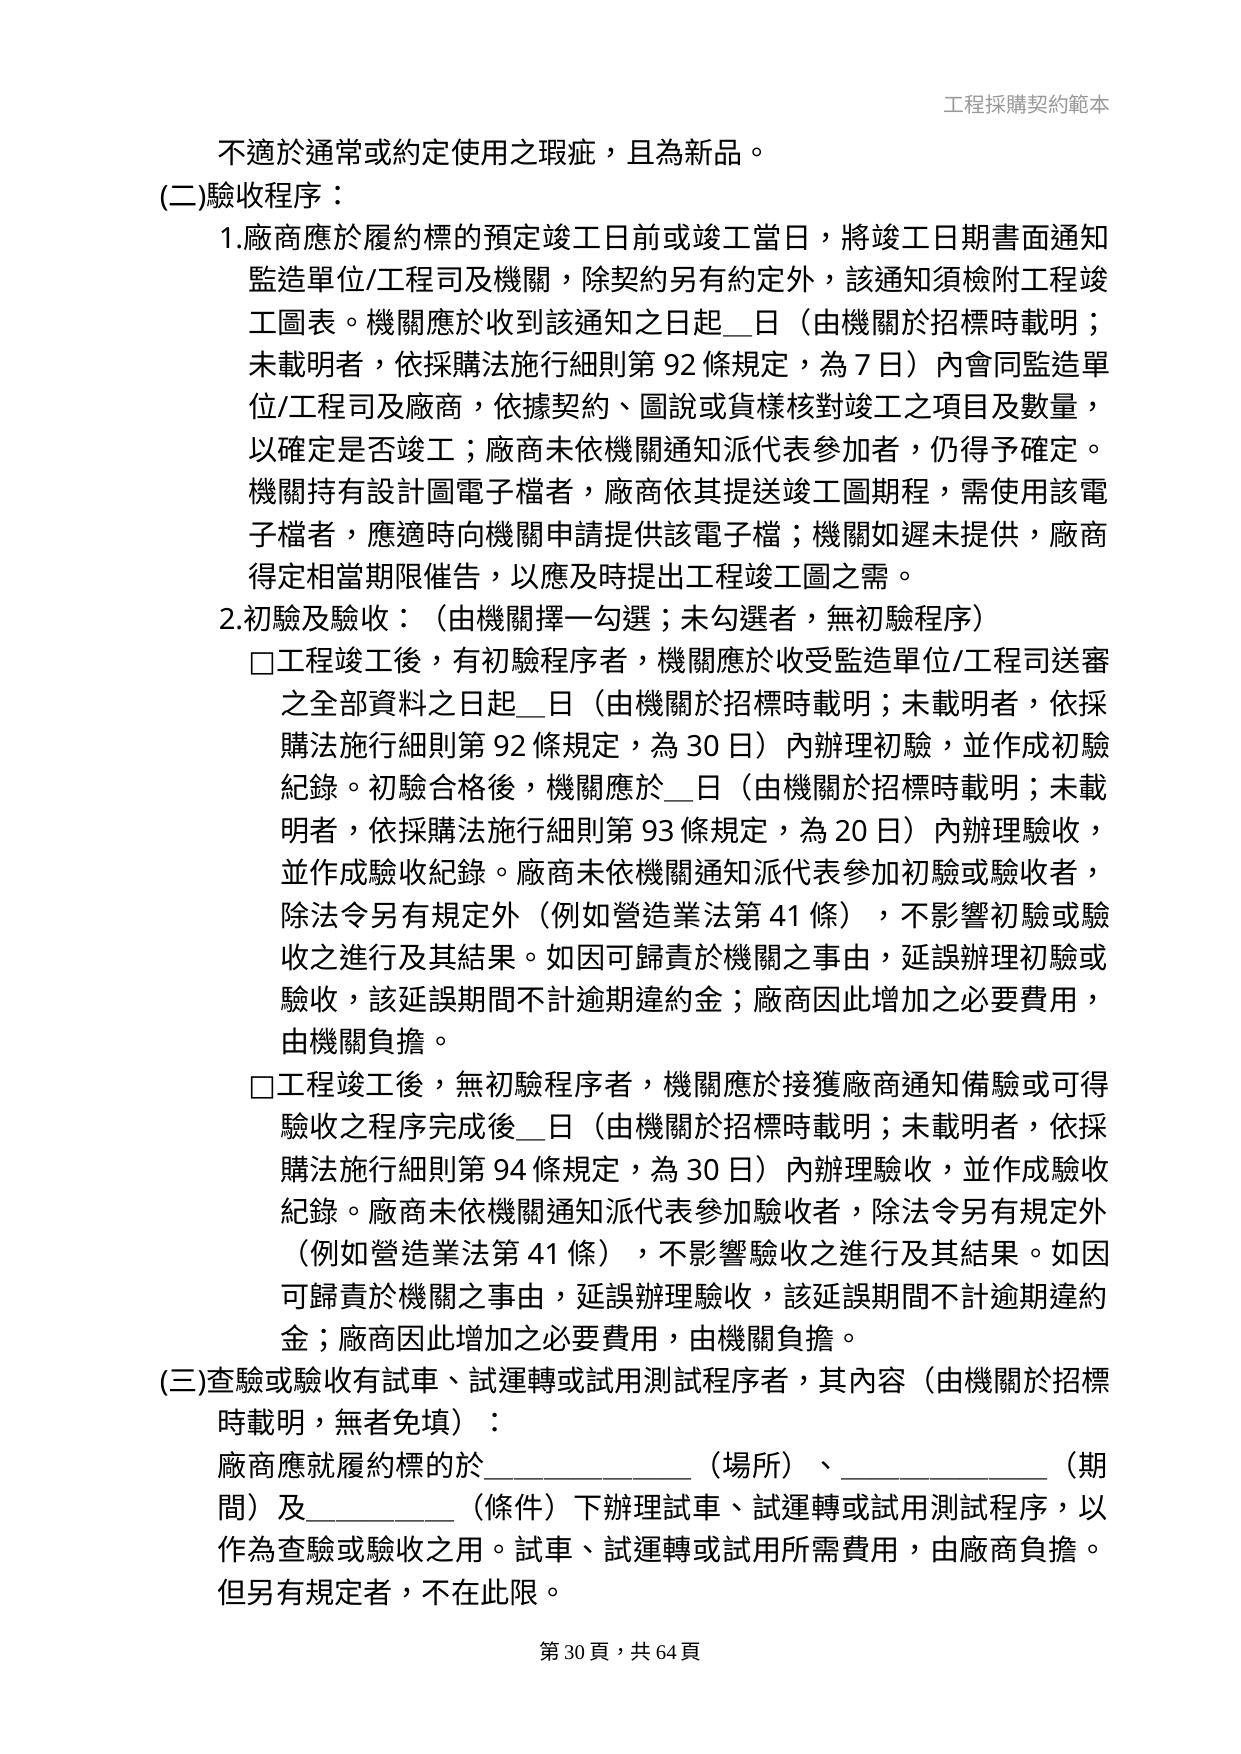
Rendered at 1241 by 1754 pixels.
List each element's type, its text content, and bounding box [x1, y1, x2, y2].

text 廠商應就履約標的於＿＿＿＿＿＿＿（場所）、＿＿＿＿＿＿＿（期間）及＿＿＿＿＿（條件）下辦理試車、試運轉或試用測試程序，以作為查驗或驗收之用。試車、試運轉或試用所需費用，由廠商負擔。但另有規定者，不在此限。 [217, 1442, 1110, 1612]
text 1.廠商應於履約標的預定竣工日前或竣工當日，將竣工日期書面通知監造單位/工程司及機關，除契約另有約定外，該通知須檢附工程竣工圖表。機關應於收到該通知之日起＿日（由機關於招標時載明；未載明者，依採購法施行細則第92條規定，為7日）內會同監造單位/工程司及廠商，依據契約、圖說或貨樣核對竣工之項目及數量，以確定是否竣工；廠商未依機關通知派代表參加者，仍得予確定。機關持有設計圖電子檔者，廠商依其提送竣工圖期程，需使用該電子檔者，應適時向機關申請提供該電子檔；機關如遲未提供，廠商得定相當期限催告，以應及時提出工程竣工圖之需。 [218, 214, 1110, 596]
text □工程竣工後，有初驗程序者，機關應於收受監造單位/工程司送審之全部資料之日起＿日（由機關於招標時載明；未載明者，依採購法施行細則第92條規定，為30日）內辦理初驗，並作成初驗紀錄。初驗合格後，機關應於＿日（由機關於招標時載明；未載明者，依採購法施行細則第93條規定，為20日）內辦理驗收，並作成驗收紀錄。廠商未依機關通知派代表參加初驗或驗收者，除法令另有規定外（例如營造業法第41條），不影響初驗或驗收之進行及其結果。如因可歸責於機關之事由，延誤辦理初驗或驗收，該延誤期間不計逾期違約金；廠商因此增加之必要費用，由機關負擔。 [248, 638, 1110, 1061]
text (二)驗收程序： [159, 172, 1110, 214]
text □工程竣工後，無初驗程序者，機關應於接獲廠商通知備驗或可得驗收之程序完成後＿日（由機關於招標時載明；未載明者，依採購法施行細則第94條規定，為30日）內辦理驗收，並作成驗收紀錄。廠商未依機關通知派代表參加驗收者，除法令另有規定外（例如營造業法第41條），不影響驗收之進行及其結果。如因可歸責於機關之事由，延誤辦理驗收，該延誤期間不計逾期違約金；廠商因此增加之必要費用，由機關負擔。 [248, 1061, 1110, 1358]
text 不適於通常或約定使用之瑕疵，且為新品。 [159, 130, 1110, 172]
text (三)查驗或驗收有試車、試運轉或試用測試程序者，其內容（由機關於招標時載明，無者免填）： [159, 1358, 1110, 1442]
text 2.初驗及驗收：（由機關擇一勾選；未勾選者，無初驗程序） [218, 596, 1110, 638]
